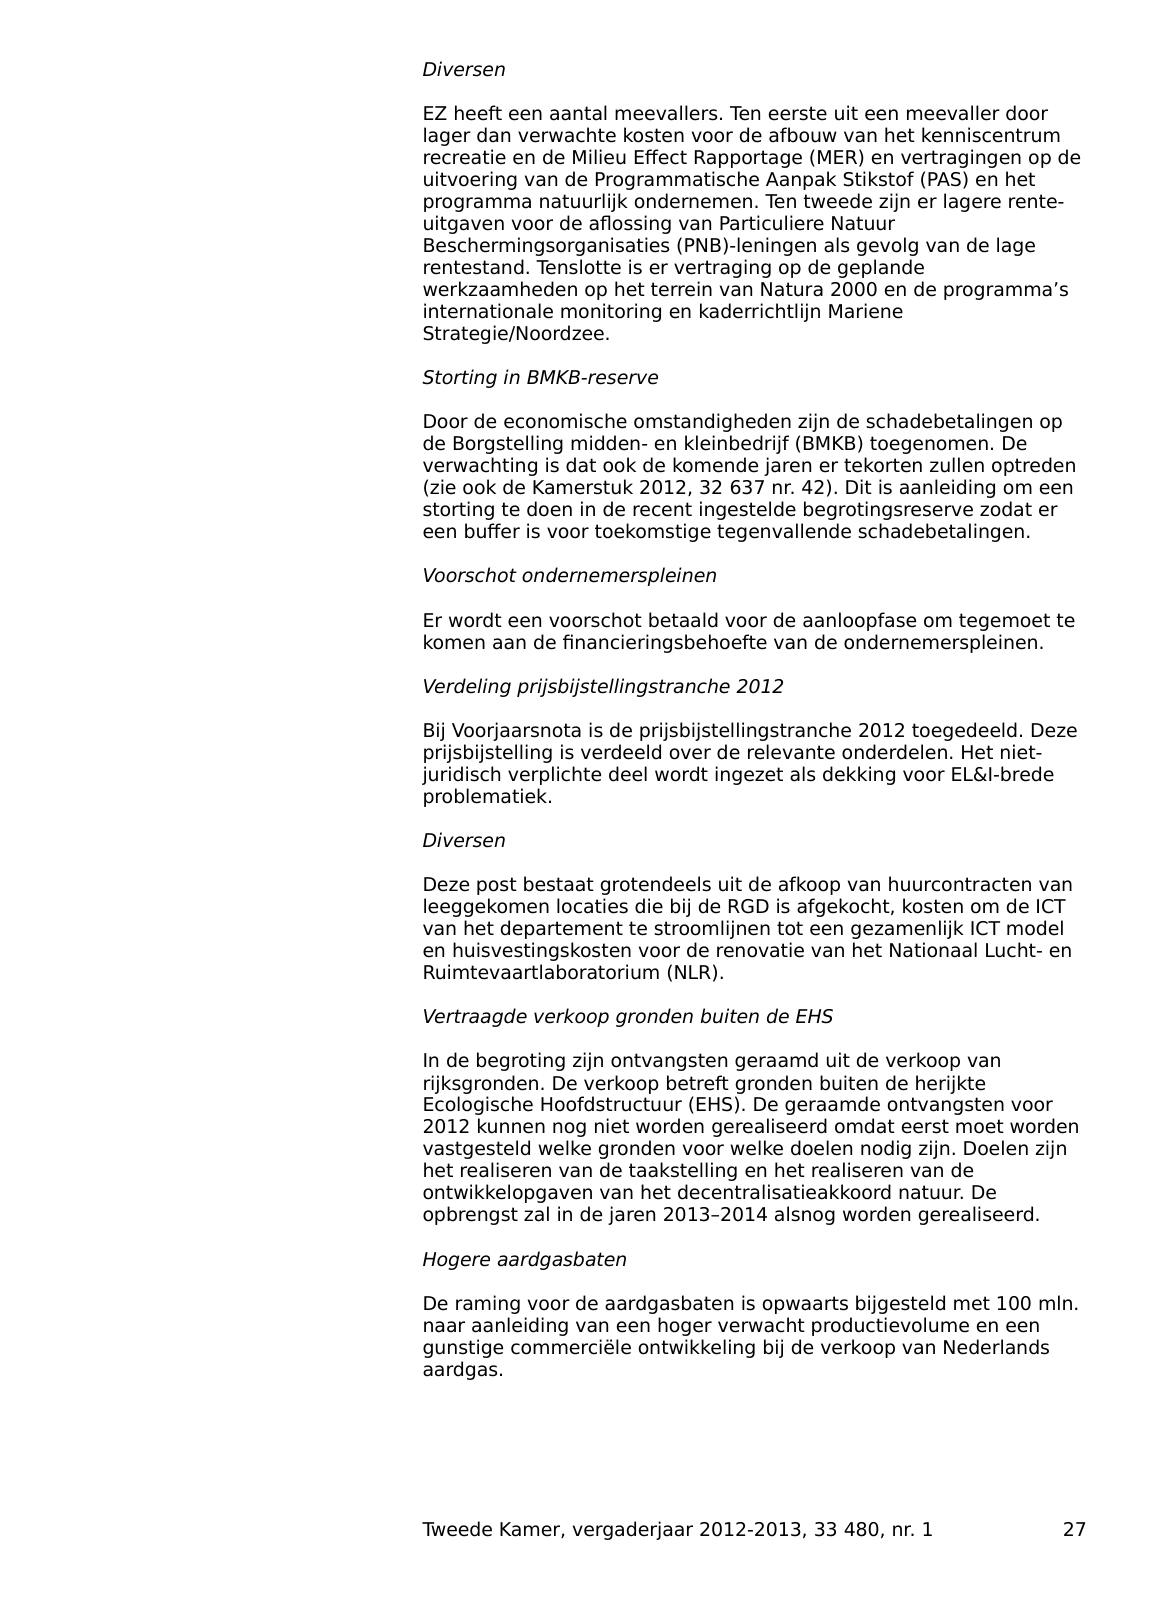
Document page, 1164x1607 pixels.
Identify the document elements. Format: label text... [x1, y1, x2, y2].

subtitle Diversen [422, 830, 1087, 852]
subtitle Diversen [422, 59, 1087, 81]
text Deze post bestaat grotendeels uit de afkoop van huurcontracten van leeggekomen locaties die bij de RGD is afgekocht, kosten om de ICT van het departement te stroomlijnen tot een gezamenlijk ICT model en huisvestingskosten voor de renovatie van het Nationaal Lucht- en Ruimtevaartlaboratorium (NLR). [422, 874, 1087, 984]
subtitle Hogere aardgasbaten [422, 1248, 1087, 1270]
text Door de economische omstandigheden zijn de schadebetalingen op de Borgstelling midden- en kleinbedrijf (BMKB) toegenomen. De verwachting is dat ook de komende jaren er tekorten zullen optreden (zie ook de Kamerstuk 2012, 32 637 nr. 42). Dit is aanleiding om een storting te doen in de recent ingestelde begrotingsreserve zodat er een buffer is voor toekomstige tegenvallende schadebetalingen. [422, 411, 1087, 543]
subtitle Vertraagde verkoop gronden buiten de EHS [422, 1006, 1087, 1028]
text Bij Voorjaarsnota is de prijsbijstellingstranche 2012 toegedeeld. Deze prijsbijstelling is verdeeld over de relevante onderdelen. Het niet-juridisch verplichte deel wordt ingezet als dekking voor EL&I-brede problematiek. [422, 720, 1087, 808]
text In de begroting zijn ontvangsten geraamd uit de verkoop van rijksgronden. De verkoop betreft gronden buiten de herijkte Ecologische Hoofdstructuur (EHS). De geraamde ontvangsten voor 2012 kunnen nog niet worden gerealiseerd omdat eerst moet worden vastgesteld welke gronden voor welke doelen nodig zijn. Doelen zijn het realiseren van de taakstelling en het realiseren van de ontwikkelopgaven van het decentralisatieakkoord natuur. De opbrengst zal in de jaren 2013–2014 alsnog worden gerealiseerd. [422, 1050, 1087, 1226]
text De raming voor de aardgasbaten is opwaarts bijgesteld met 100 mln. naar aanleiding van een hoger verwacht productievolume en een gunstige commerciële ontwikkeling bij de verkoop van Nederlands aardgas. [422, 1293, 1087, 1381]
subtitle Verdeling prijsbijstellingstranche 2012 [422, 676, 1087, 698]
text EZ heeft een aantal meevallers. Ten eerste uit een meevaller door lager dan verwachte kosten voor de afbouw van het kenniscentrum recreatie en de Milieu Effect Rapportage (MER) en vertragingen op de uitvoering van de Programmatische Aanpak Stikstof (PAS) en het programma natuurlijk ondernemen. Ten tweede zijn er lagere rente-uitgaven voor de aflossing van Particuliere Natuur Beschermingsorganisaties (PNB)-leningen als gevolg van de lage rentestand. Tenslotte is er vertraging op de geplande werkzaamheden op het terrein van Natura 2000 en de programma’s internationale monitoring en kaderrichtlijn Mariene Strategie/Noordzee. [422, 103, 1087, 345]
subtitle Storting in BMKB-reserve [422, 367, 1087, 389]
text Er wordt een voorschot betaald voor de aanloopfase om tegemoet te komen aan de financieringsbehoefte van de ondernemerspleinen. [422, 609, 1087, 653]
subtitle Voorschot ondernemerspleinen [422, 565, 1087, 587]
